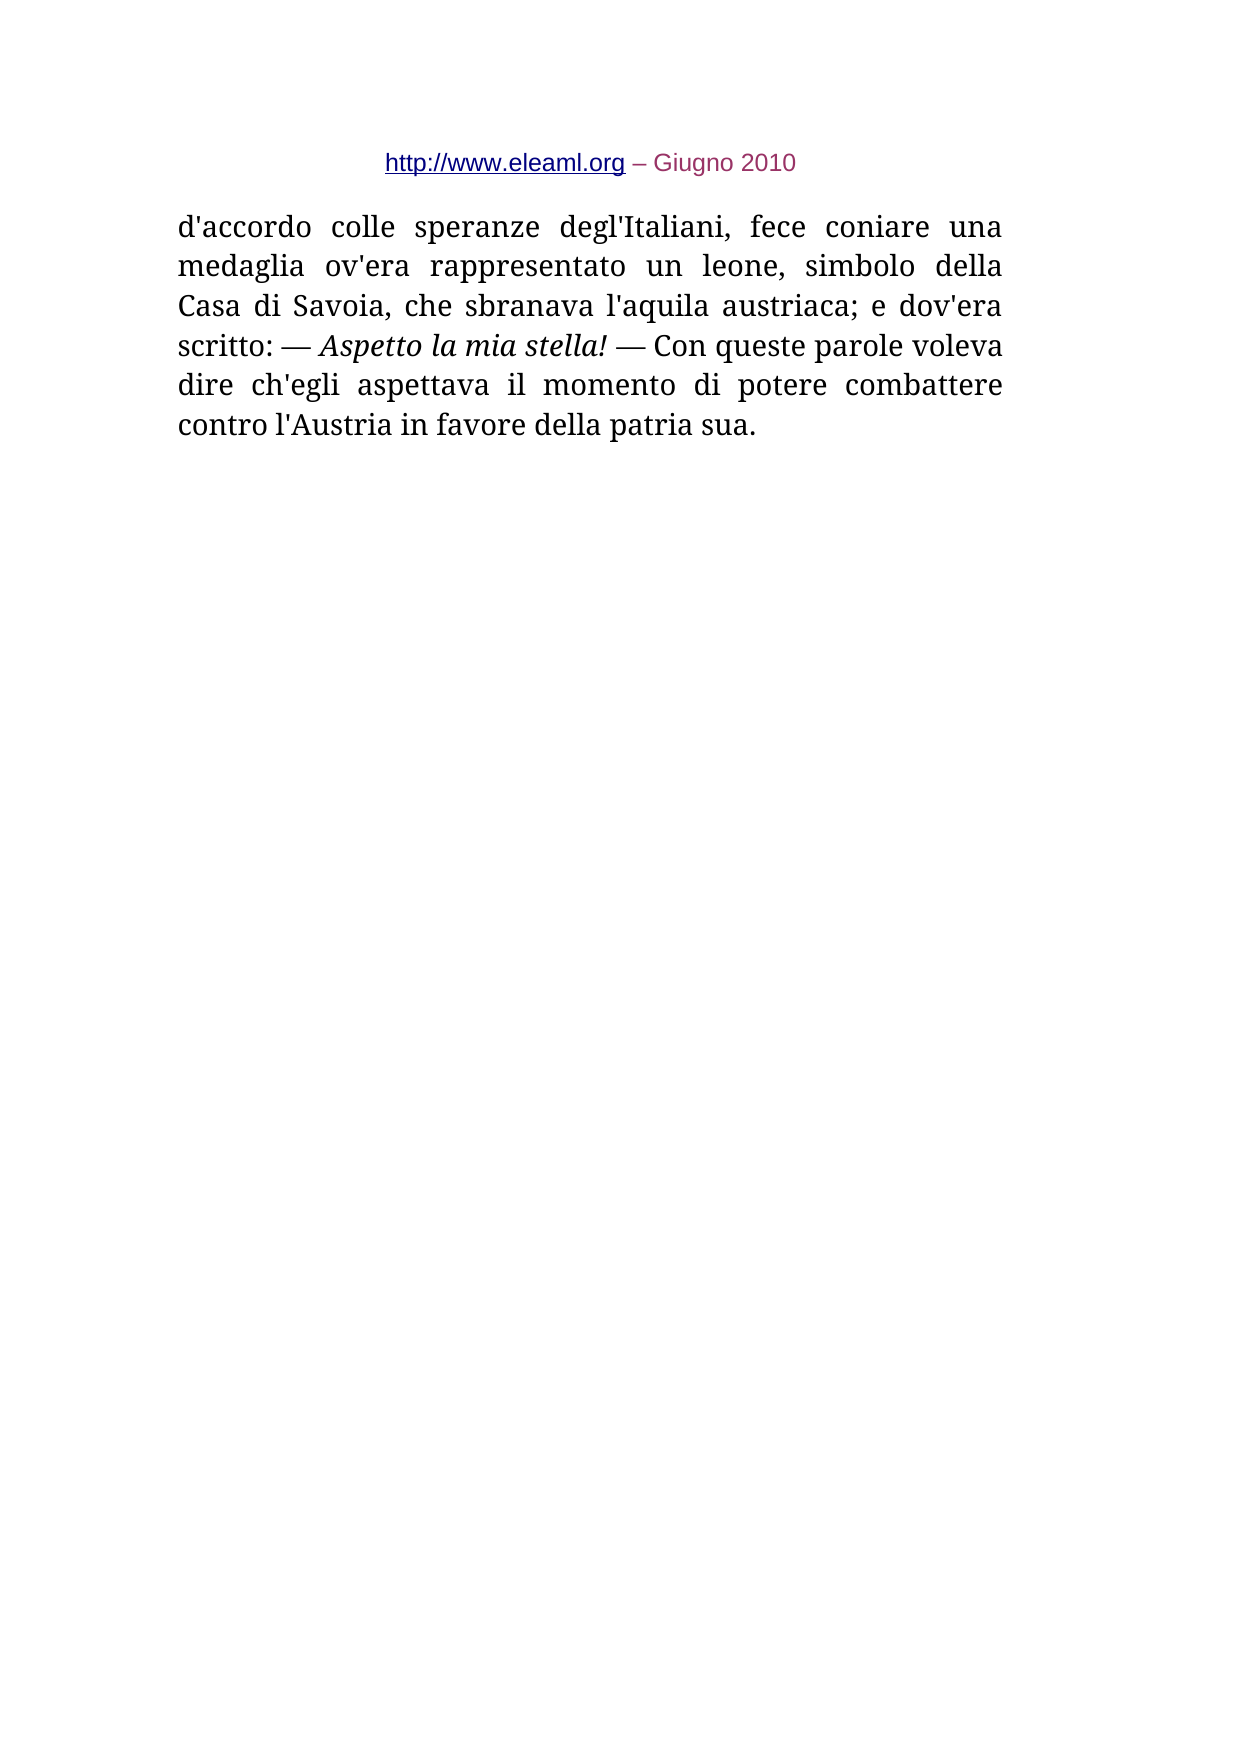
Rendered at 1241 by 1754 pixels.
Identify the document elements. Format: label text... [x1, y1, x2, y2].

text d'accordo colle speranze degl'Italiani, fece coniare una medaglia ov'era rappresentato un leone, simbolo della Casa di Savoia, che sbranava l'aquila austriaca; e dov'era scritto: — Aspetto la mia stella! — Con queste parole voleva dire ch'egli aspettava il momento di potere combattere contro l'Austria in favore della patria sua. [177, 206, 1004, 444]
